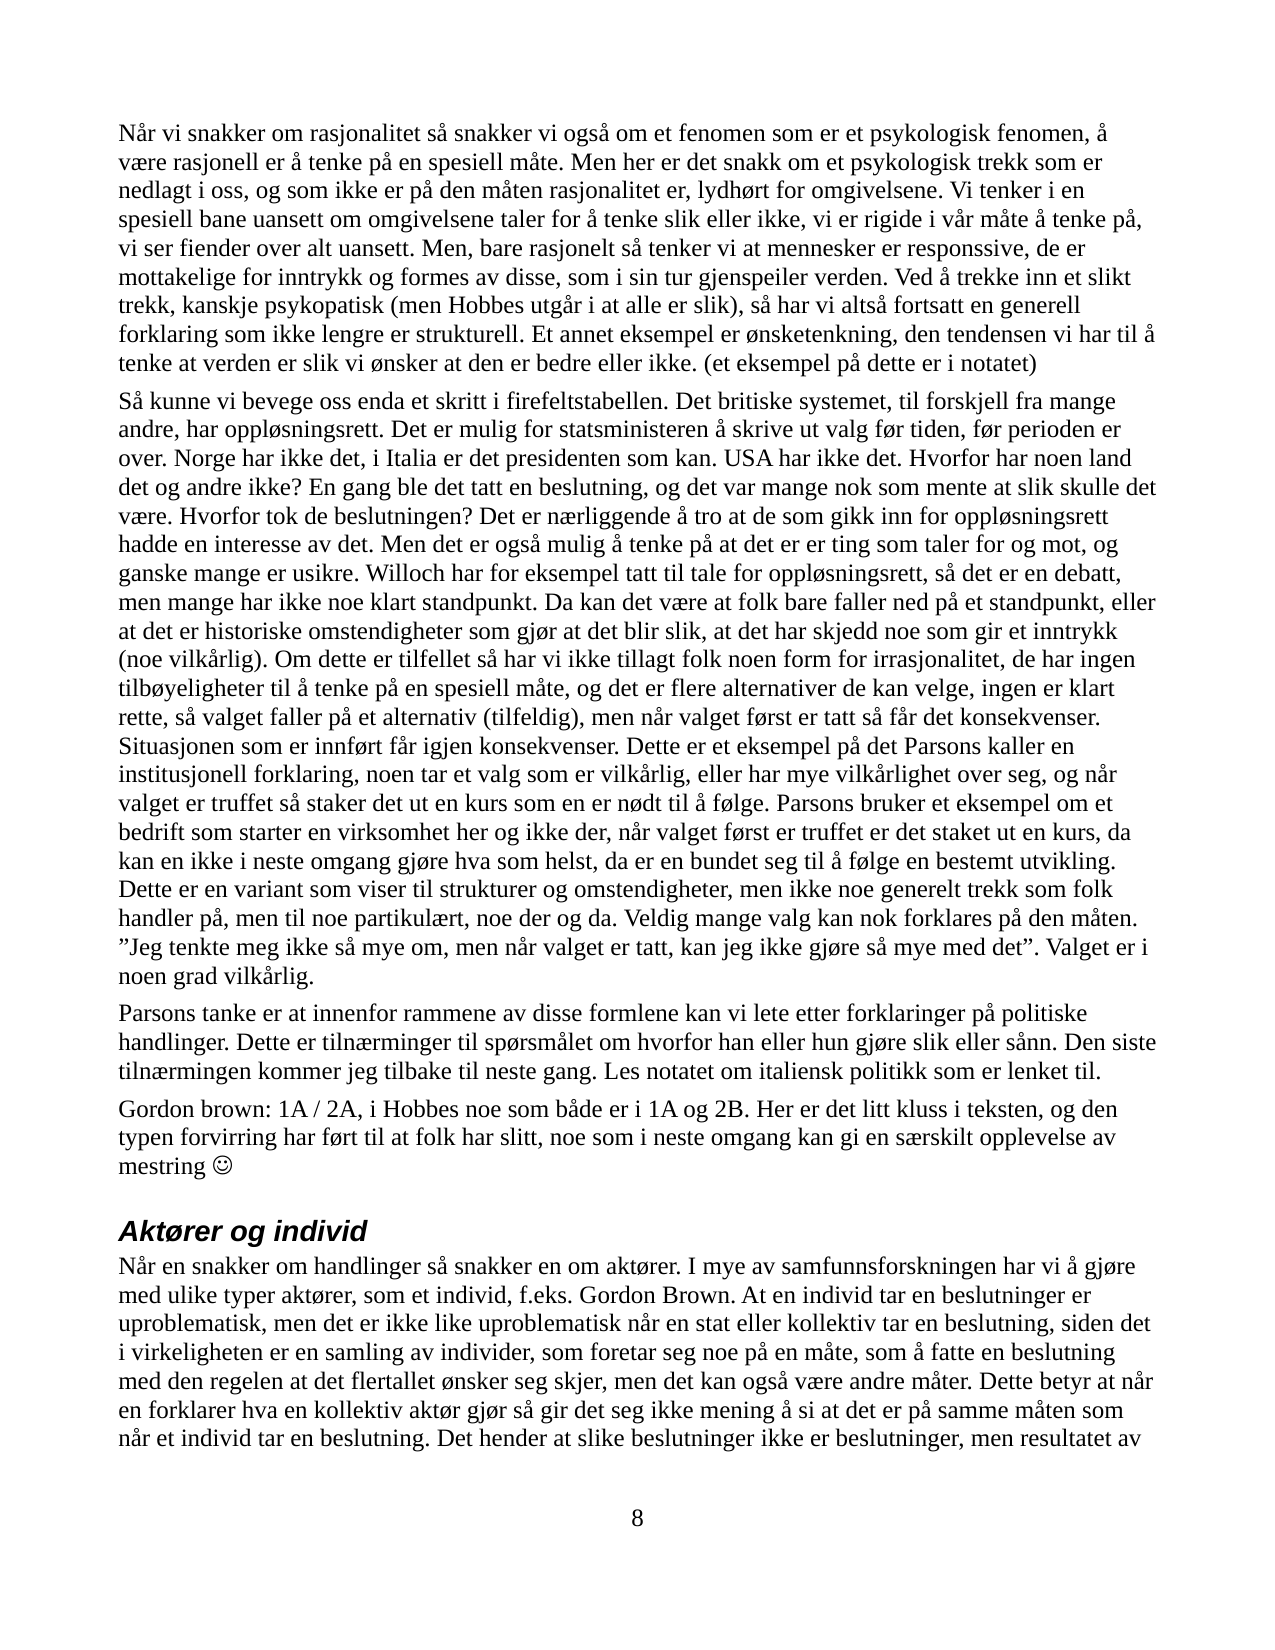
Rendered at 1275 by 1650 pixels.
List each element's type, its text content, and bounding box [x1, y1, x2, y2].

text Gordon brown: 1A / 2A, i Hobbes noe som både er i 1A og 2B. Her er det litt kluss i teksten, og den typen forvirring har ført til at folk har slitt, noe som i neste omgang kan gi en særskilt opplevelse av mestring  [118, 1094, 1157, 1180]
text Når vi snakker om rasjonalitet så snakker vi også om et fenomen som er et psykologisk fenomen, å være rasjonell er å tenke på en spesiell måte. Men her er det snakk om et psykologisk trekk som er nedlagt i oss, og som ikke er på den måten rasjonalitet er, lydhørt for omgivelsene. Vi tenker i en spesiell bane uansett om omgivelsene taler for å tenke slik eller ikke, vi er rigide i vår måte å tenke på, vi ser fiender over alt uansett. Men, bare rasjonelt så tenker vi at mennesker er responssive, de er mottakelige for inntrykk og formes av disse, som i sin tur gjenspeiler verden. Ved å trekke inn et slikt trekk, kanskje psykopatisk (men Hobbes utgår i at alle er slik), så har vi altså fortsatt en generell forklaring som ikke lengre er strukturell. Et annet eksempel er ønsketenkning, den tendensen vi har til å tenke at verden er slik vi ønsker at den er bedre eller ikke. (et eksempel på dette er i notatet) [118, 118, 1157, 377]
text Når en snakker om handlinger så snakker en om aktører. I mye av samfunnsforskningen har vi å gjøre med ulike typer aktører, som et individ, f.eks. Gordon Brown. At en individ tar en beslutninger er uproblematisk, men det er ikke like uproblematisk når en stat eller kollektiv tar en beslutning, siden det i virkeligheten er en samling av individer, som foretar seg noe på en måte, som å fatte en beslutning med den regelen at det flertallet ønsker seg skjer, men det kan også være andre måter. Dette betyr at når en forklarer hva en kollektiv aktør gjør så gir det seg ikke mening å si at det er på samme måten som når et individ tar en beslutning. Det hender at slike beslutninger ikke er beslutninger, men resultatet av [118, 1251, 1157, 1452]
text Parsons tanke er at innenfor rammene av disse formlene kan vi lete etter forklaringer på politiske handlinger. Dette er tilnærminger til spørsmålet om hvorfor han eller hun gjøre slik eller sånn. Den siste tilnærmingen kommer jeg tilbake til neste gang. Les notatet om italiensk politikk som er lenket til. [118, 998, 1157, 1085]
text Så kunne vi bevege oss enda et skritt i firefeltstabellen. Det britiske systemet, til forskjell fra mange andre, har oppløsningsrett. Det er mulig for statsministeren å skrive ut valg før tiden, før perioden er over. Norge har ikke det, i Italia er det presidenten som kan. USA har ikke det. Hvorfor har noen land det og andre ikke? En gang ble det tatt en beslutning, og det var mange nok som mente at slik skulle det være. Hvorfor tok de beslutningen? Det er nærliggende å tro at de som gikk inn for oppløsningsrett hadde en interesse av det. Men det er også mulig å tenke på at det er er ting som taler for og mot, og ganske mange er usikre. Willoch har for eksempel tatt til tale for oppløsningsrett, så det er en debatt, men mange har ikke noe klart standpunkt. Da kan det være at folk bare faller ned på et standpunkt, eller at det er historiske omstendigheter som gjør at det blir slik, at det har skjedd noe som gir et inntrykk (noe vilkårlig). Om dette er tilfellet så har vi ikke tillagt folk noen form for irrasjonalitet, de har ingen tilbøyeligheter til å tenke på en spesiell måte, og det er flere alternativer de kan velge, ingen er klart rette, så valget faller på et alternativ (tilfeldig), men når valget først er tatt så får det konsekvenser. Situasjonen som er innført får igjen konsekvenser. Dette er et eksempel på det Parsons kaller en institusjonell forklaring, noen tar et valg som er vilkårlig, eller har mye vilkårlighet over seg, og når valget er truffet så staker det ut en kurs som en er nødt til å følge. Parsons bruker et eksempel om et bedrift som starter en virksomhet her og ikke der, når valget først er truffet er det staket ut en kurs, da kan en ikke i neste omgang gjøre hva som helst, da er en bundet seg til å følge en bestemt utvikling. Dette er en variant som viser til strukturer og omstendigheter, men ikke noe generelt trekk som folk handler på, men til noe partikulært, noe der og da. Veldig mange valg kan nok forklares på den måten. ”Jeg tenkte meg ikke så mye om, men når valget er tatt, kan jeg ikke gjøre så mye med det”. Valget er i noen grad vilkårlig. [118, 386, 1157, 989]
subtitle Aktører og individ [118, 1214, 1157, 1248]
